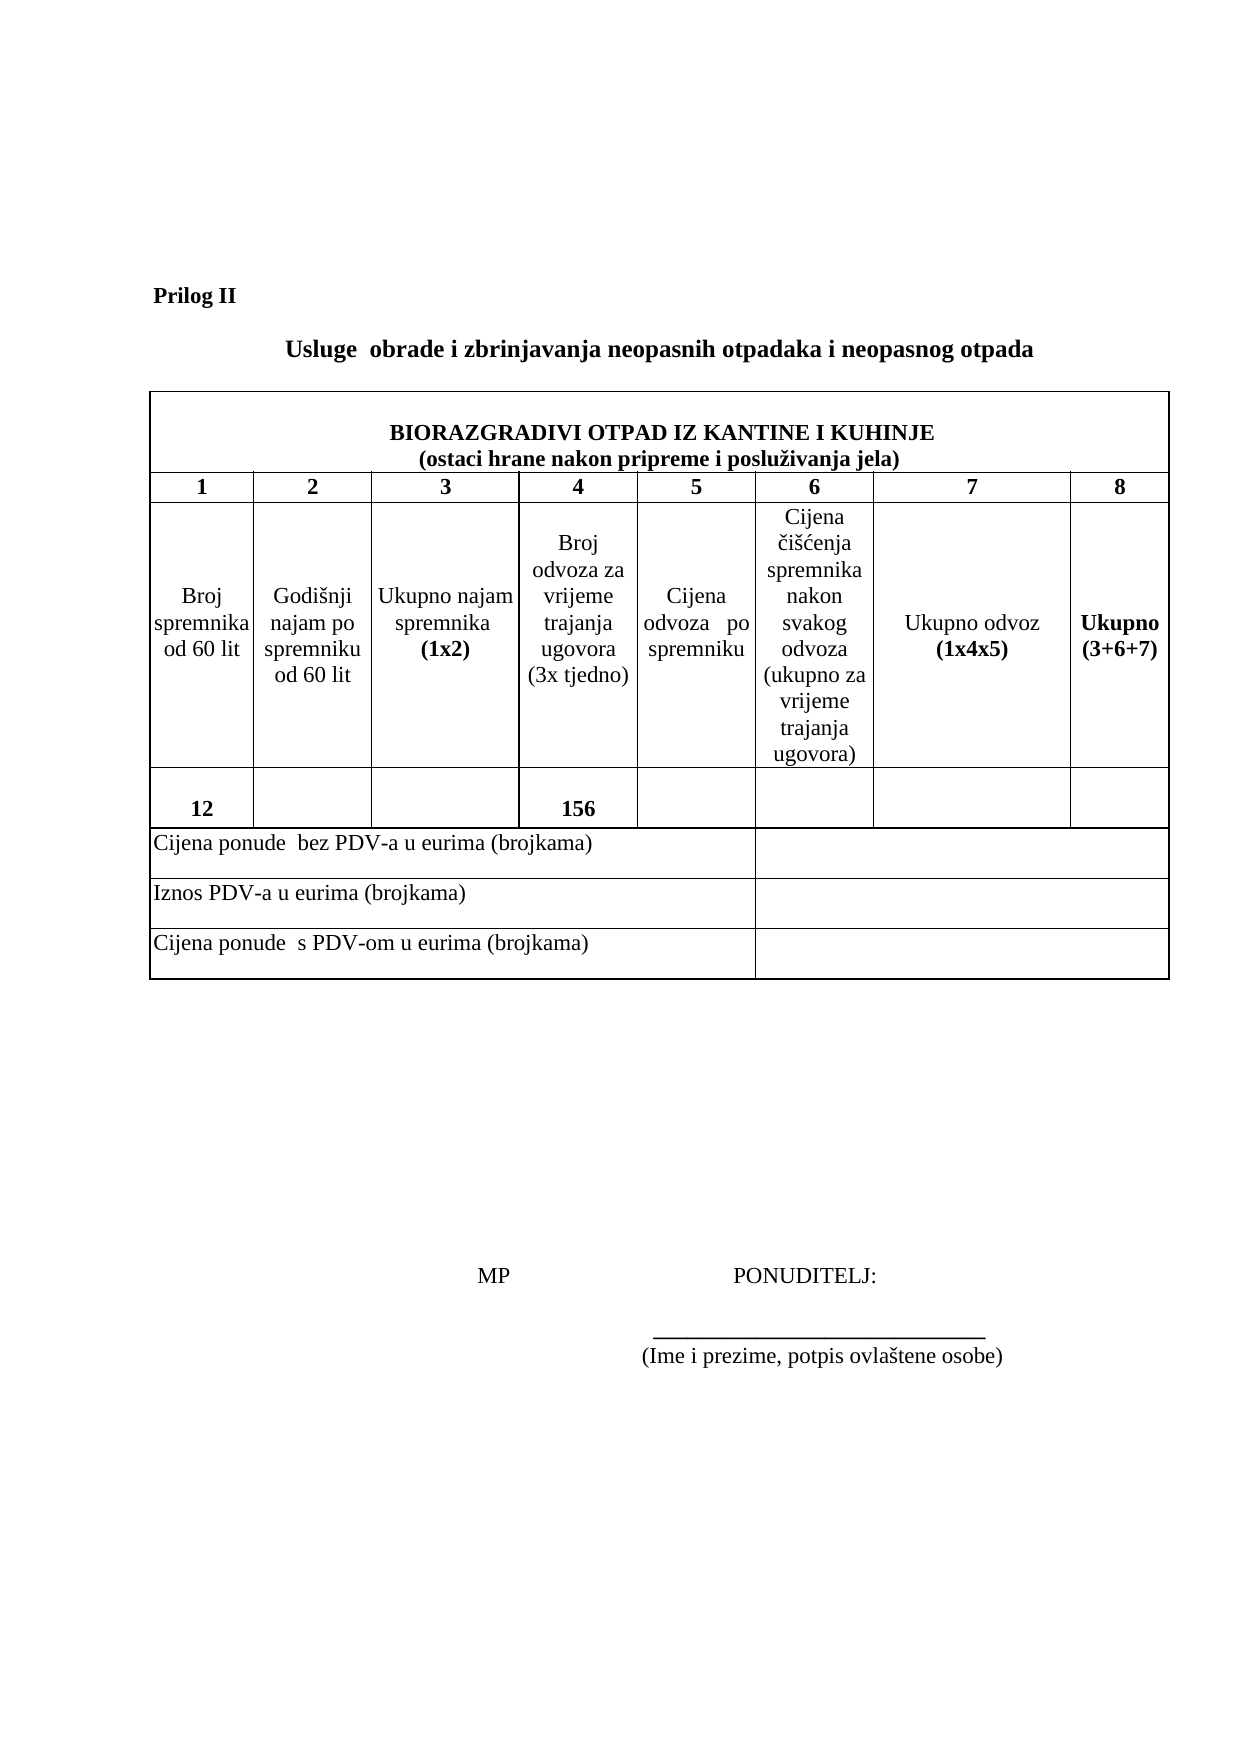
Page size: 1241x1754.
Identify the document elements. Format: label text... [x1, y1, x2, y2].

table_cell [372, 768, 518, 827]
table_cell Ukupno (3+6+7) [1071, 503, 1168, 767]
table_cell [1071, 768, 1168, 827]
table_cell [254, 768, 371, 827]
table_cell 8 [1071, 473, 1168, 502]
table_cell Cijena odvoza po spremniku [638, 503, 755, 767]
table_cell [756, 879, 1168, 928]
table_cell Cijena ponude s PDV-om u eurima (brojkama) [151, 929, 755, 978]
table_cell 5 [638, 473, 755, 502]
table_cell 1 [151, 473, 253, 502]
table_cell Ukupno najam spremnika (1x2) [372, 503, 518, 767]
table_cell BIORAZGRADIVI OTPAD IZ KANTINE I KUHINJE (ostaci hrane nakon pripreme i posluživanja jela) [151, 392, 1168, 471]
table_cell [756, 929, 1168, 978]
table_cell 6 [756, 473, 873, 502]
table_cell 3 [372, 473, 518, 502]
table_cell Godišnji najam po spremniku od 60 lit [254, 503, 371, 767]
table_cell [874, 768, 1070, 827]
table_cell Cijena ponude bez PDV-a u eurima (brojkama) [151, 829, 755, 877]
text MP PONUDITELJ: [150, 1263, 1090, 1289]
table_cell [756, 829, 1168, 877]
table_cell 12 [151, 768, 253, 827]
table_cell [638, 768, 755, 827]
table_cell 4 [520, 473, 637, 502]
text _____________________________ [150, 1315, 1090, 1342]
table_cell 7 [874, 473, 1070, 502]
table_cell [756, 768, 873, 827]
table_cell 2 [254, 473, 371, 502]
table_header Prilog II Usluge obrade i zbrinjavanja neopasnih otpadaka i neopasnog otpada [150, 150, 1169, 391]
table_cell Broj odvoza za vrijeme trajanja ugovora (3x tjedno) [520, 503, 637, 767]
table_cell 156 [520, 768, 637, 827]
table_cell Iznos PDV-a u eurima (brojkama) [151, 879, 755, 928]
table_cell Broj spremnika od 60 lit [151, 503, 253, 767]
table_cell Ukupno odvoz (1x4x5) [874, 503, 1070, 767]
text (Ime i prezime, potpis ovlaštene osobe) [150, 1342, 1090, 1368]
table_cell Cijena čišćenja spremnika nakon svakog odvoza (ukupno za vrijeme trajanja ugovora) [756, 503, 873, 767]
